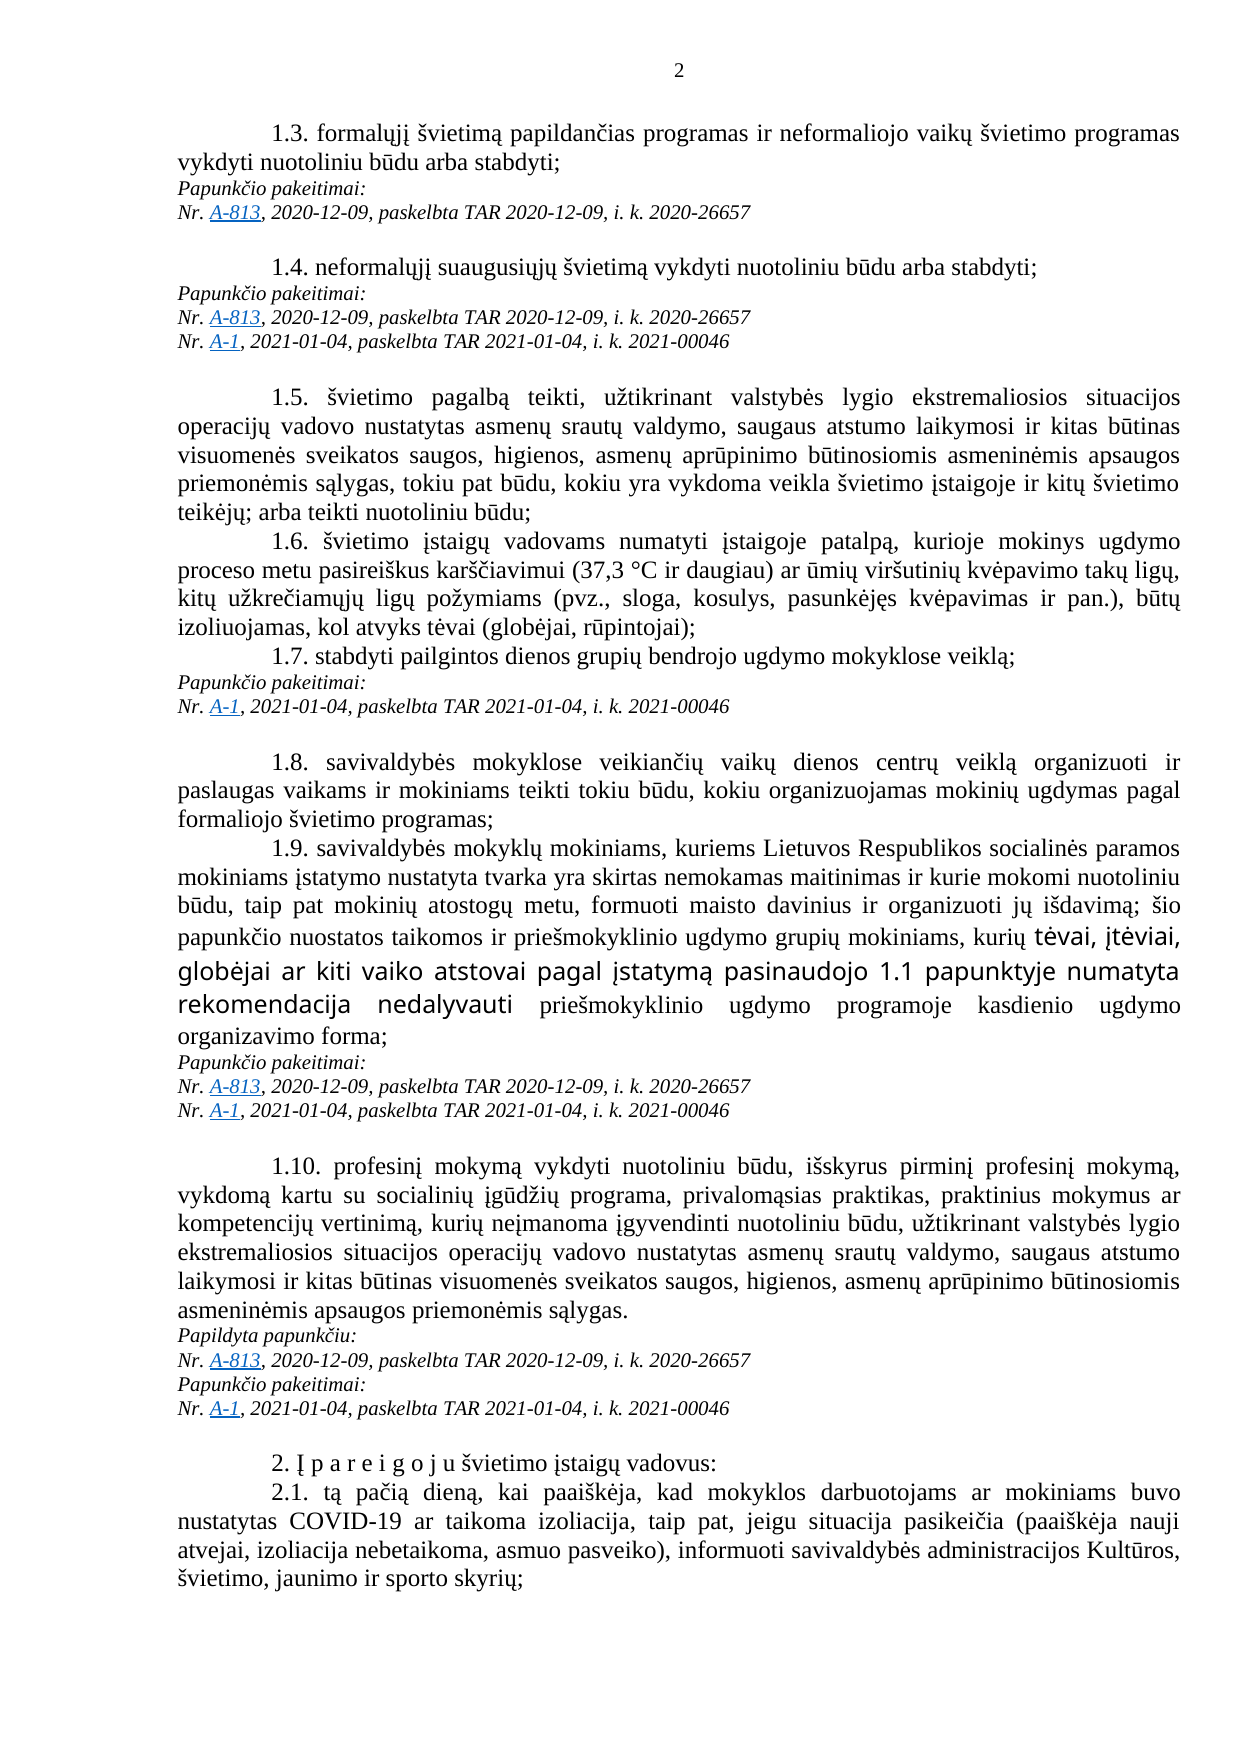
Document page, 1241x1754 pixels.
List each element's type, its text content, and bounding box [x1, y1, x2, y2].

text Papunkčio pakeitimai: [177, 1372, 1181, 1396]
text Nr. A-1, 2021-01-04, paskelbta TAR 2021-01-04, i. k. 2021-00046 [177, 694, 1181, 718]
text Papunkčio pakeitimai: [177, 1050, 1181, 1074]
text Papunkčio pakeitimai: [177, 281, 1181, 305]
text Nr. A-813, 2020-12-09, paskelbta TAR 2020-12-09, i. k. 2020-26657 [177, 1074, 1181, 1098]
text Nr. A-813, 2020-12-09, paskelbta TAR 2020-12-09, i. k. 2020-26657 [177, 305, 1181, 329]
text 2. Į p a r e i g o j u švietimo įstaigų vadovus: [177, 1448, 1181, 1477]
text Papunkčio pakeitimai: [177, 176, 1181, 200]
text 1.8. savivaldybės mokyklose veikiančių vaikų dienos centrų veiklą organizuoti ir paslaugas vaikams ir mokiniams teikti tokiu būdu, kokiu organizuojamas mokinių ugdymas pagal formaliojo švietimo programas; [177, 747, 1181, 833]
text Nr. A-813, 2020-12-09, paskelbta TAR 2020-12-09, i. k. 2020-26657 [177, 1347, 1181, 1372]
text Nr. A-1, 2021-01-04, paskelbta TAR 2021-01-04, i. k. 2021-00046 [177, 1098, 1181, 1122]
text Papunkčio pakeitimai: [177, 670, 1181, 694]
text 1.7. stabdyti pailgintos dienos grupių bendrojo ugdymo mokyklose veiklą; [177, 641, 1181, 670]
text 1.10. profesinį mokymą vykdyti nuotoliniu būdu, išskyrus pirminį profesinį mokymą, vykdomą kartu su socialinių įgūdžių programa, privalomąsias praktikas, praktinius mokymus ar kompetencijų vertinimą, kurių neįmanoma įgyvendinti nuotoliniu būdu, užtikrinant valstybės lygio ekstremaliosios situacijos operacijų vadovo nustatytas asmenų srautų valdymo, saugaus atstumo laikymosi ir kitas būtinas visuomenės sveikatos saugos, higienos, asmenų aprūpinimo būtinosiomis asmeninėmis apsaugos priemonėmis sąlygas. [177, 1151, 1181, 1323]
text 1.5. švietimo pagalbą teikti, užtikrinant valstybės lygio ekstremaliosios situacijos operacijų vadovo nustatytas asmenų srautų valdymo, saugaus atstumo laikymosi ir kitas būtinas visuomenės sveikatos saugos, higienos, asmenų aprūpinimo būtinosiomis asmeninėmis apsaugos priemonėmis sąlygas, tokiu pat būdu, kokiu yra vykdoma veikla švietimo įstaigoje ir kitų švietimo teikėjų; arba teikti nuotoliniu būdu; [177, 382, 1181, 526]
text Nr. A-813, 2020-12-09, paskelbta TAR 2020-12-09, i. k. 2020-26657 [177, 200, 1181, 224]
text 1.3. formalųjį švietimą papildančias programas ir neformaliojo vaikų švietimo programas vykdyti nuotoliniu būdu arba stabdyti; [177, 118, 1181, 176]
text 1.9. savivaldybės mokyklų mokiniams, kuriems Lietuvos Respublikos socialinės paramos mokiniams įstatymo nustatyta tvarka yra skirtas nemokamas maitinimas ir kurie mokomi nuotoliniu būdu, taip pat mokinių atostogų metu, formuoti maisto davinius ir organizuoti jų išdavimą; šio papunkčio nuostatos taikomos ir priešmokyklinio ugdymo grupių mokiniams, kurių tėvai, įtėviai, globėjai ar kiti vaiko atstovai pagal įstatymą pasinaudojo 1.1 papunktyje numatyta rekomendacija nedalyvauti priešmokyklinio ugdymo programoje kasdienio ugdymo organizavimo forma; [177, 833, 1181, 1050]
text Nr. A-1, 2021-01-04, paskelbta TAR 2021-01-04, i. k. 2021-00046 [177, 329, 1181, 353]
text Nr. A-1, 2021-01-04, paskelbta TAR 2021-01-04, i. k. 2021-00046 [177, 1396, 1181, 1420]
text Papildyta papunkčiu: [177, 1323, 1181, 1347]
text 1.6. švietimo įstaigų vadovams numatyti įstaigoje patalpą, kurioje mokinys ugdymo proceso metu pasireiškus karščiavimui (37,3 °C ir daugiau) ar ūmių viršutinių kvėpavimo takų ligų, kitų užkrečiamųjų ligų požymiams (pvz., sloga, kosulys, pasunkėjęs kvėpavimas ir pan.), būtų izoliuojamas, kol atvyks tėvai (globėjai, rūpintojai); [177, 526, 1181, 641]
text 2.1. tą pačią dieną, kai paaiškėja, kad mokyklos darbuotojams ar mokiniams buvo nustatytas COVID-19 ar taikoma izoliacija, taip pat, jeigu situacija pasikeičia (paaiškėja nauji atvejai, izoliacija nebetaikoma, asmuo pasveiko), informuoti savivaldybės administracijos Kultūros, švietimo, jaunimo ir sporto skyrių; [177, 1477, 1181, 1592]
text 1.4. neformalųjį suaugusiųjų švietimą vykdyti nuotoliniu būdu arba stabdyti; [177, 252, 1181, 281]
